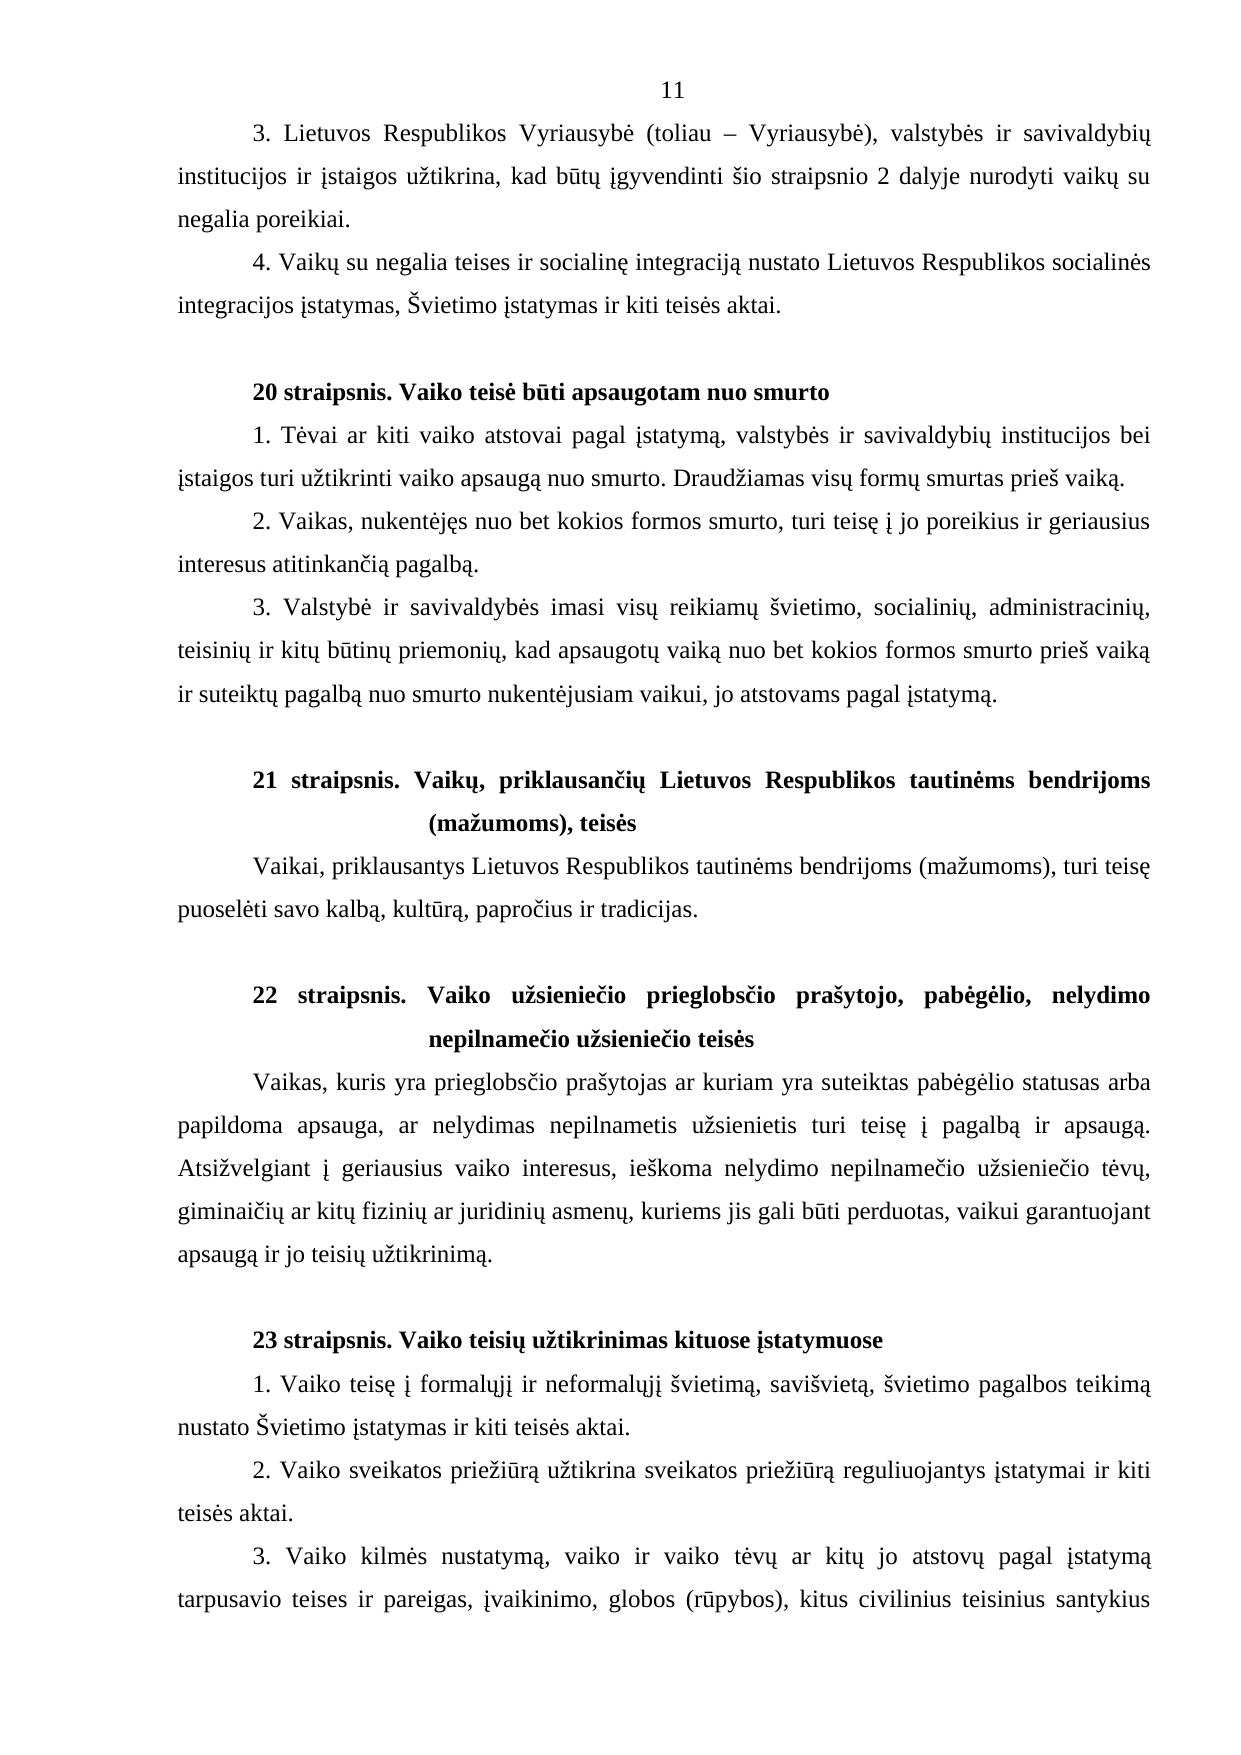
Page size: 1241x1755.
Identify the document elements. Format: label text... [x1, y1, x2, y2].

text Vaikai, priklausantys Lietuvos Respublikos tautinėms bendrijoms (mažumoms), turi teisę puoselėti savo kalbą, kultūrą, papročius ir tradicijas. [177, 851, 1152, 923]
text 23 straipsnis. Vaiko teisių užtikrinimas kituose įstatymuose [177, 1326, 1152, 1354]
text 4. Vaikų su negalia teises ir socialinę integraciją nustato Lietuvos Respublikos socialinės integracijos įstatymas, Švietimo įstatymas ir kiti teisės aktai. [177, 247, 1152, 319]
text 3. Vaiko kilmės nustatymą, vaiko ir vaiko tėvų ar kitų jo atstovų pagal įstatymą tarpusavio teises ir pareigas, įvaikinimo, globos (rūpybos), kitus civilinius teisinius santykius [177, 1541, 1152, 1613]
text 20 straipsnis. Vaiko teisė būti apsaugotam nuo smurto [177, 377, 1152, 406]
text 3. Lietuvos Respublikos Vyriausybė (toliau – Vyriausybė), valstybės ir savivaldybių institucijos ir įstaigos užtikrina, kad būtų įgyvendinti šio straipsnio 2 dalyje nurodyti vaikų su negalia poreikiai. [177, 118, 1152, 233]
text 1. Vaiko teisę į formalųjį ir neformalųjį švietimą, savišvietą, švietimo pagalbos teikimą nustato Švietimo įstatymas ir kiti teisės aktai. [177, 1369, 1152, 1441]
text Vaikas, kuris yra prieglobsčio prašytojas ar kuriam yra suteiktas pabėgėlio statusas arba papildoma apsauga, ar nelydimas nepilnametis užsienietis turi teisę į pagalbą ir apsaugą. Atsižvelgiant į geriausius vaiko interesus, ieškoma nelydimo nepilnamečio užsieniečio tėvų, giminaičių ar kitų fizinių ar juridinių asmenų, kuriems jis gali būti perduotas, vaikui garantuojant apsaugą ir jo teisių užtikrinimą. [177, 1067, 1152, 1268]
text 2. Vaiko sveikatos priežiūrą užtikrina sveikatos priežiūrą reguliuojantys įstatymai ir kiti teisės aktai. [177, 1455, 1152, 1527]
text 1. Tėvai ar kiti vaiko atstovai pagal įstatymą, valstybės ir savivaldybių institucijos bei įstaigos turi užtikrinti vaiko apsaugą nuo smurto. Draudžiamas visų formų smurtas prieš vaiką. [177, 420, 1152, 492]
text 3. Valstybė ir savivaldybės imasi visų reikiamų švietimo, socialinių, administracinių, teisinių ir kitų būtinų priemonių, kad apsaugotų vaiką nuo bet kokios formos smurto prieš vaiką ir suteiktų pagalbą nuo smurto nukentėjusiam vaikui, jo atstovams pagal įstatymą. [177, 592, 1152, 707]
text 21 straipsnis. Vaikų, priklausančių Lietuvos Respublikos tautinėms bendrijoms (mažumoms), teisės [252, 765, 1152, 837]
text 2. Vaikas, nukentėjęs nuo bet kokios formos smurto, turi teisę į jo poreikius ir geriausius interesus atitinkančią pagalbą. [177, 506, 1152, 578]
text 22 straipsnis. Vaiko užsieniečio prieglobsčio prašytojo, pabėgėlio, nelydimo nepilnamečio užsieniečio teisės [252, 981, 1152, 1052]
